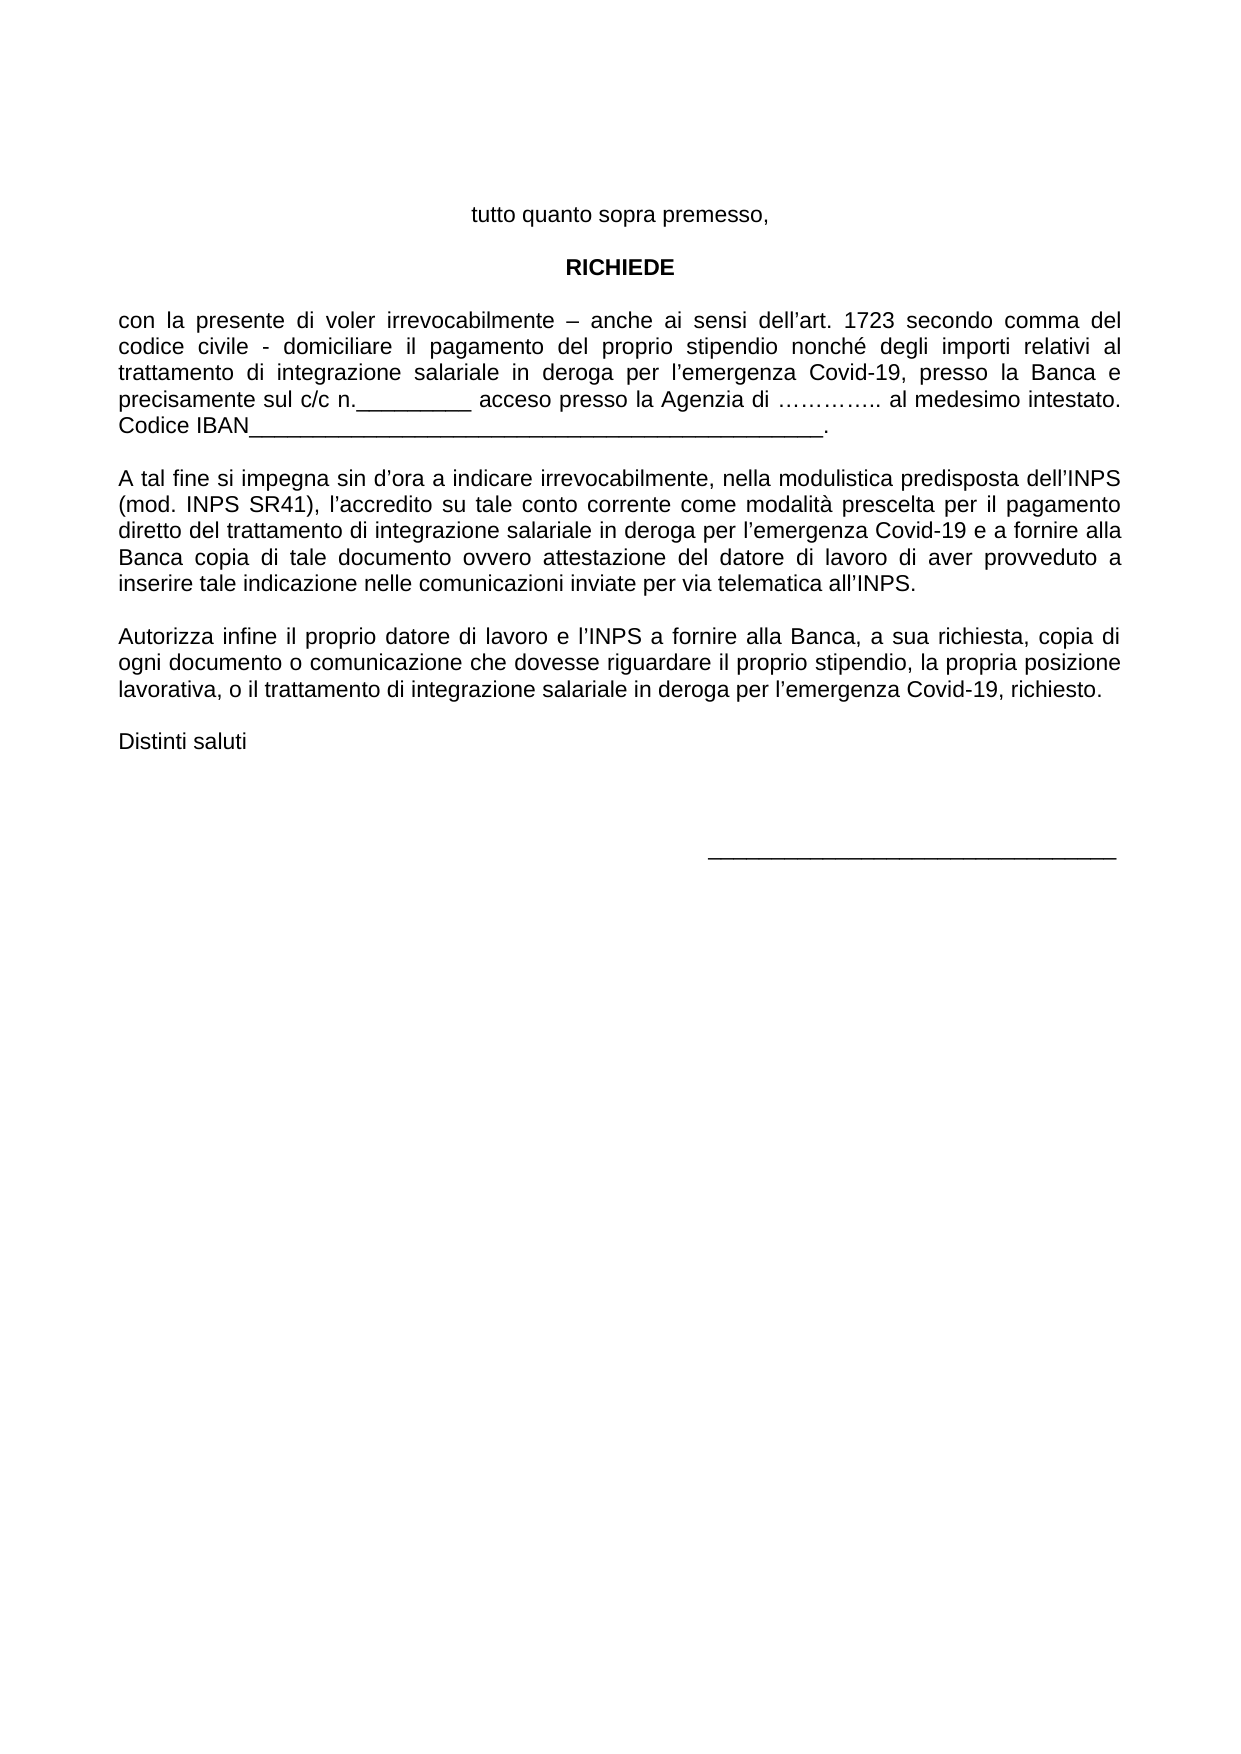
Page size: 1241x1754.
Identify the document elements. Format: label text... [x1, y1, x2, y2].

text RICHIEDE [118, 254, 1122, 280]
text A tal fine si impegna sin d’ora a indicare irrevocabilmente, nella modulistica predisposta dell’INPS (mod. INPS SR41), l’accredito su tale conto corrente come modalità prescelta per il pagamento diretto del trattamento di integrazione salariale in deroga per l’emergenza Covid-19 e a fornire alla Banca copia di tale documento ovvero attestazione del datore di lavoro di aver provveduto a inserire tale indicazione nelle comunicazioni inviate per via telematica all’INPS. [118, 465, 1122, 596]
text Distinti saluti [118, 728, 1122, 754]
text con la presente di voler irrevocabilmente – anche ai sensi dell’art. 1723 secondo comma del codice civile - domiciliare il pagamento del proprio stipendio nonché degli importi relativi al trattamento di integrazione salariale in deroga per l’emergenza Covid-19, presso la Banca e precisamente sul c/c n._________ acceso presso la Agenzia di ………….. al medesimo intestato. Codice IBAN_____________________________________________. [118, 307, 1122, 438]
text tutto quanto sopra premesso, [118, 201, 1122, 227]
text Autorizza infine il proprio datore di lavoro e l’INPS a fornire alla Banca, a sua richiesta, copia di ogni documento o comunicazione che dovesse riguardare il proprio stipendio, la propria posizione lavorativa, o il trattamento di integrazione salariale in deroga per l’emergenza Covid-19, richiesto. [118, 623, 1122, 702]
text ________________________________ [118, 834, 1122, 860]
